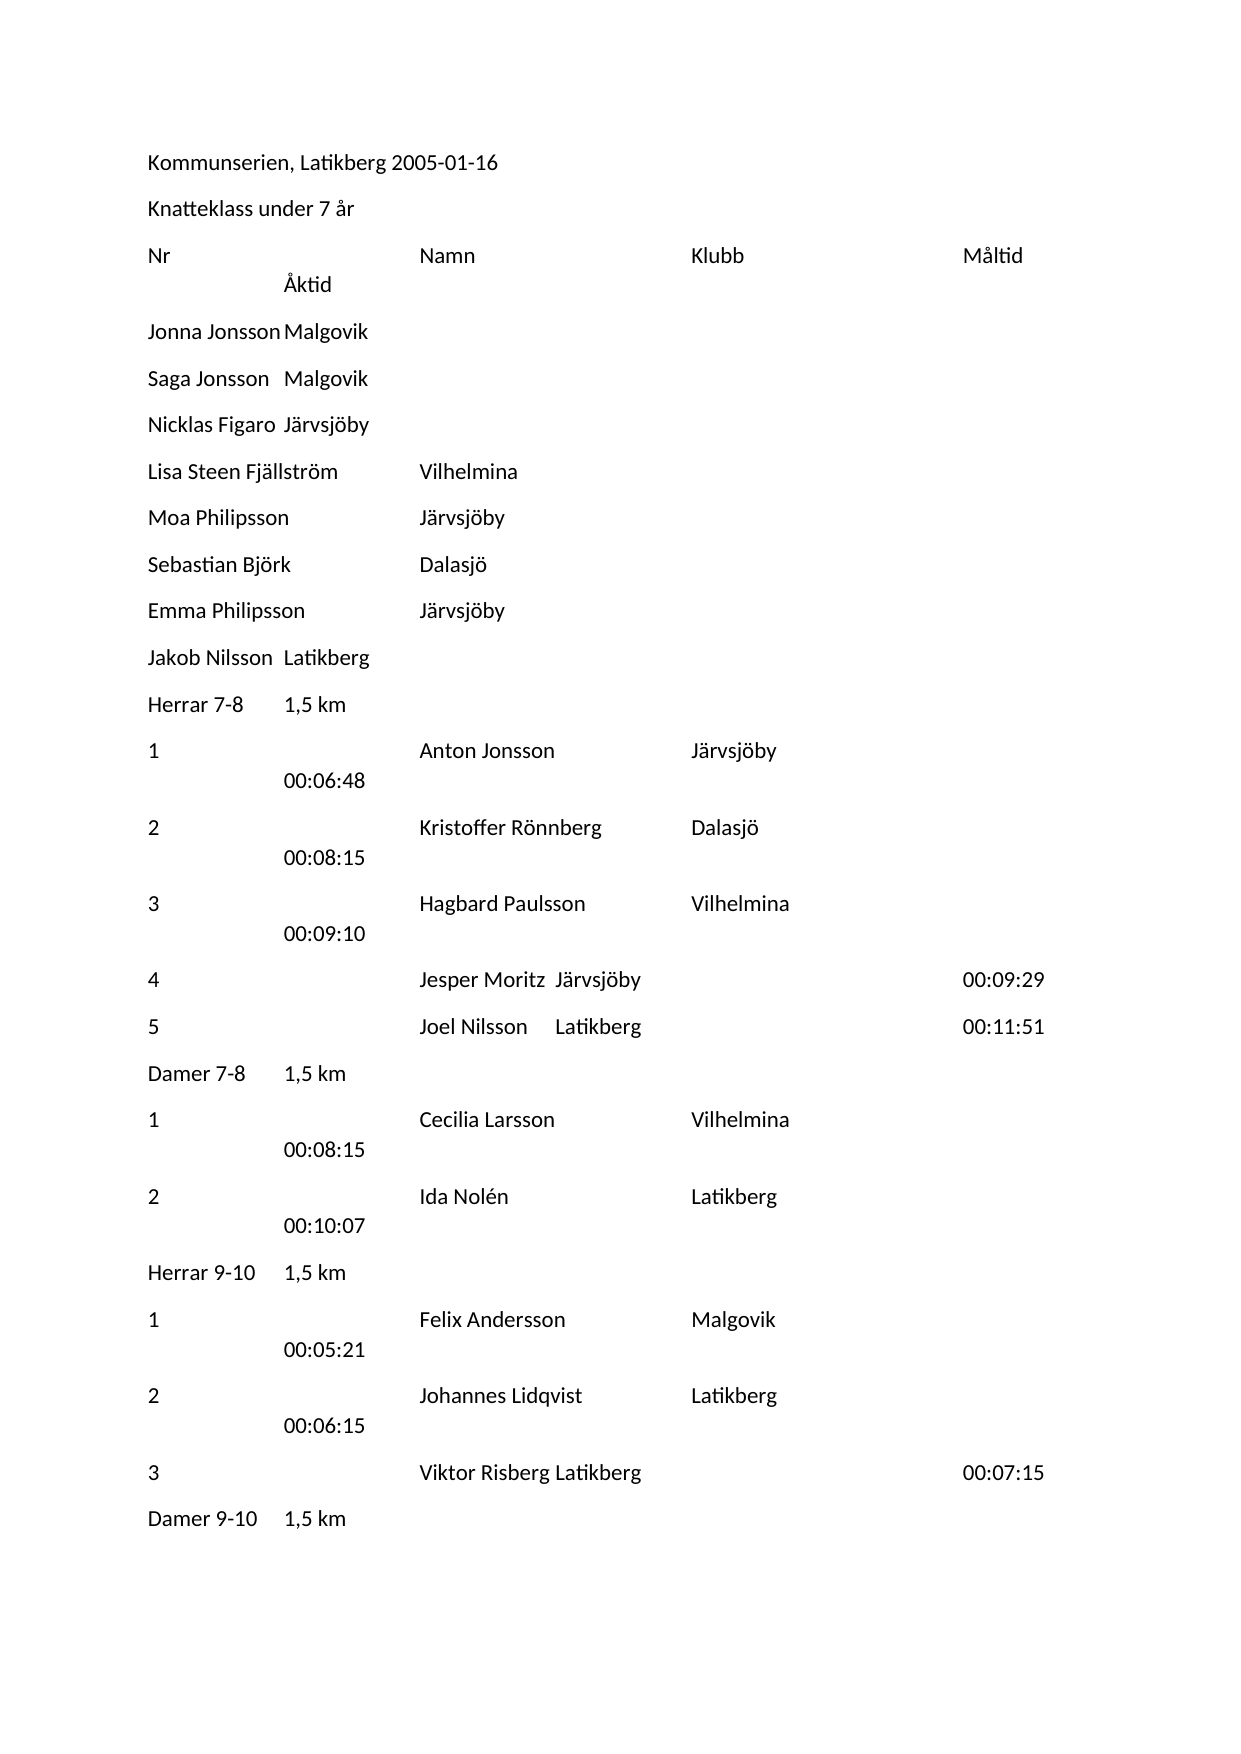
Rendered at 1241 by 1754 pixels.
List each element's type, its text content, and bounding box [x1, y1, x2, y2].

text Damer 7-8 1,5 km [148, 1059, 1093, 1087]
text Sebastian Björk Dalasjö [148, 550, 1093, 578]
text 5 Joel Nilsson Latikberg 00:11:51 [148, 1012, 1093, 1040]
text 1 Cecilia Larsson Vilhelmina 00:08:15 [148, 1105, 1093, 1163]
text Emma Philipsson Järvsjöby [148, 597, 1093, 624]
text Nicklas Figaro Järvsjöby [148, 410, 1093, 438]
text 2 Ida Nolén Latikberg 00:10:07 [148, 1182, 1093, 1240]
text 4 Jesper Moritz Järvsjöby 00:09:29 [148, 966, 1093, 994]
text Knatteklass under 7 år [148, 194, 1093, 222]
text Nr Namn Klubb Måltid Åktid [148, 241, 1093, 299]
text 3 Hagbard Paulsson Vilhelmina 00:09:10 [148, 889, 1093, 947]
text 3 Viktor Risberg Latikberg 00:07:15 [148, 1458, 1093, 1486]
text 2 Kristoffer Rönnberg Dalasjö 00:08:15 [148, 813, 1093, 871]
text Saga Jonsson Malgovik [148, 364, 1093, 392]
text 1 Anton Jonsson Järvsjöby 00:06:48 [148, 736, 1093, 794]
text 1 Felix Andersson Malgovik 00:05:21 [148, 1305, 1093, 1363]
text Lisa Steen Fjällström Vilhelmina [148, 457, 1093, 485]
text Damer 9-10 1,5 km [148, 1504, 1093, 1532]
text Jakob Nilsson Latikberg [148, 643, 1093, 671]
text Herrar 7-8 1,5 km [148, 690, 1093, 718]
text 2 Johannes Lidqvist Latikberg 00:06:15 [148, 1381, 1093, 1439]
text Herrar 9-10 1,5 km [148, 1258, 1093, 1286]
text Moa Philipsson Järvsjöby [148, 503, 1093, 531]
text Kommunserien, Latikberg 2005-01-16 [148, 148, 1093, 176]
text Jonna Jonsson Malgovik [148, 317, 1093, 345]
